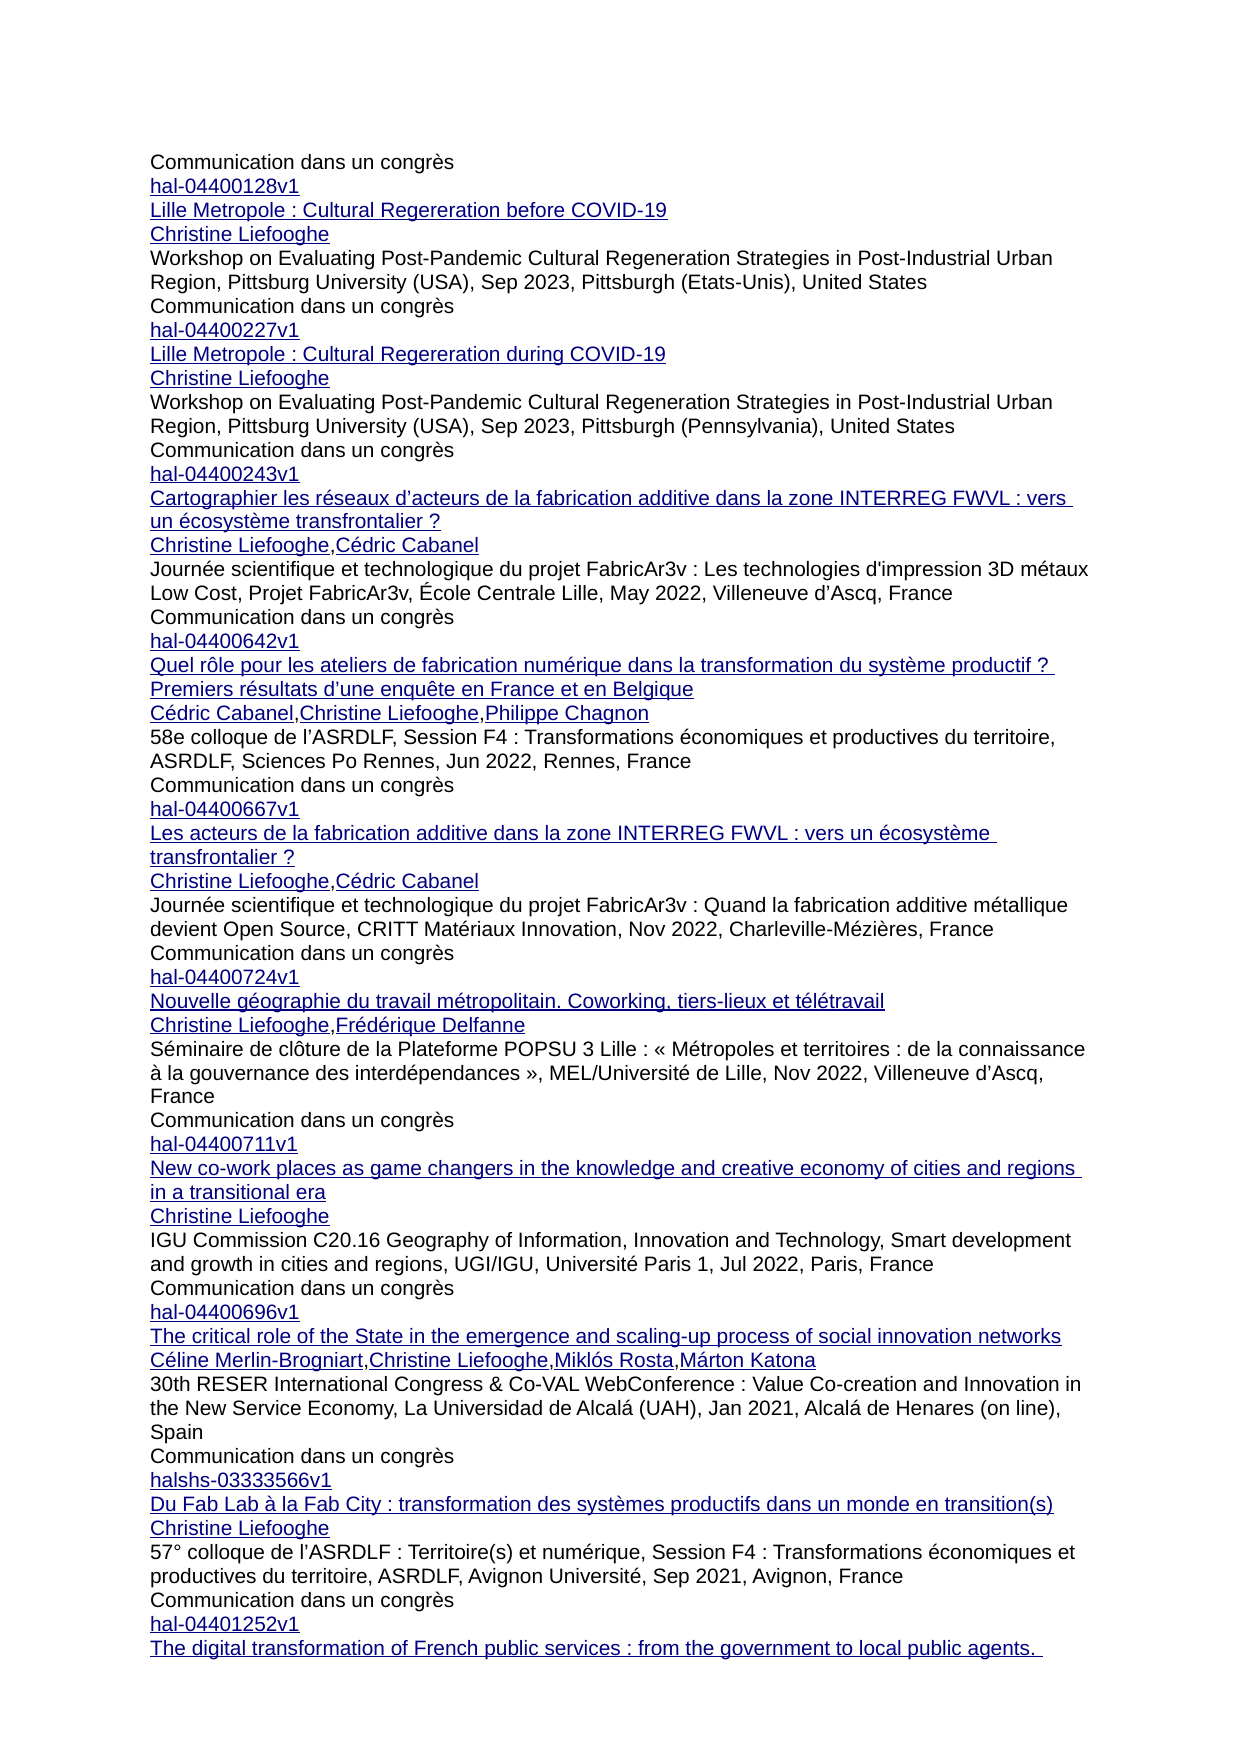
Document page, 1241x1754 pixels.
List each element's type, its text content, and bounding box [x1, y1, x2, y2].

table_cell The digital transformation of French public services : from the government to local public agents. [150, 1635, 1090, 1659]
table_cell Communication dans un congrès hal-04400128v1 [150, 150, 1090, 198]
table_cell Cartographier les réseaux d’acteurs de la fabrication additive dans la zone INTERREG FWVL : vers un écosystème transfrontalier ? Christine Liefooghe,Cédric Cabanel Journée scientifique et technologique du projet FabricAr3v : Les technologies d'impression 3D métaux Low Cost, Projet FabricAr3v, École Centrale Lille, May 2022, Villeneuve d’Ascq, France Communication dans un congrès hal-04400642v1 [150, 485, 1090, 653]
table_cell The critical role of the State in the emergence and scaling-up process of social innovation networks Céline Merlin-Brogniart,Christine Liefooghe,Miklós Rosta,Márton Katona 30th RESER International Congress & Co-VAL WebConference : Value Co-creation and Innovation in the New Service Economy, La Universidad de Alcalá (UAH), Jan 2021, Alcalá de Henares (on line), Spain Communication dans un congrès halshs-03333566v1 [150, 1324, 1090, 1492]
table_cell Lille Metropole : Cultural Regereration during COVID-19 Christine Liefooghe Workshop on Evaluating Post-Pandemic Cultural Regeneration Strategies in Post-Industrial Urban Region, Pittsburg University (USA), Sep 2023, Pittsburgh (Pennsylvania), United States Communication dans un congrès hal-04400243v1 [150, 342, 1090, 485]
table_cell Lille Metropole : Cultural Regereration before COVID-19 Christine Liefooghe Workshop on Evaluating Post-Pandemic Cultural Regeneration Strategies in Post-Industrial Urban Region, Pittsburg University (USA), Sep 2023, Pittsburgh (Etats-Unis), United States Communication dans un congrès hal-04400227v1 [150, 198, 1090, 342]
table_cell New co-work places as game changers in the knowledge and creative economy of cities and regions in a transitional era Christine Liefooghe IGU Commission C20.16 Geography of Information, Innovation and Technology, Smart development and growth in cities and regions, UGI/IGU, Université Paris 1, Jul 2022, Paris, France Communication dans un congrès hal-04400696v1 [150, 1156, 1090, 1324]
table_cell Les acteurs de la fabrication additive dans la zone INTERREG FWVL : vers un écosystème transfrontalier ? Christine Liefooghe,Cédric Cabanel Journée scientifique et technologique du projet FabricAr3v : Quand la fabrication additive métallique devient Open Source, CRITT Matériaux Innovation, Nov 2022, Charleville-Mézières, France Communication dans un congrès hal-04400724v1 [150, 821, 1090, 988]
table_cell Du Fab Lab à la Fab City : transformation des systèmes productifs dans un monde en transition(s) Christine Liefooghe 57° colloque de l’ASRDLF : Territoire(s) et numérique, Session F4 : Transformations économiques et productives du territoire, ASRDLF, Avignon Université, Sep 2021, Avignon, France Communication dans un congrès hal-04401252v1 [150, 1492, 1090, 1635]
table_cell Nouvelle géographie du travail métropolitain. Coworking, tiers-lieux et télétravail Christine Liefooghe,Frédérique Delfanne Séminaire de clôture de la Plateforme POPSU 3 Lille : « Métropoles et territoires : de la connaissance à la gouvernance des interdépendances », MEL/Université de Lille, Nov 2022, Villeneuve d’Ascq, France Communication dans un congrès hal-04400711v1 [150, 989, 1090, 1156]
table_cell Quel rôle pour les ateliers de fabrication numérique dans la transformation du système productif ? Premiers résultats d’une enquête en France et en Belgique Cédric Cabanel,Christine Liefooghe,Philippe Chagnon 58e colloque de l’ASRDLF, Session F4 : Transformations économiques et productives du territoire, ASRDLF, Sciences Po Rennes, Jun 2022, Rennes, France Communication dans un congrès hal-04400667v1 [150, 653, 1090, 821]
